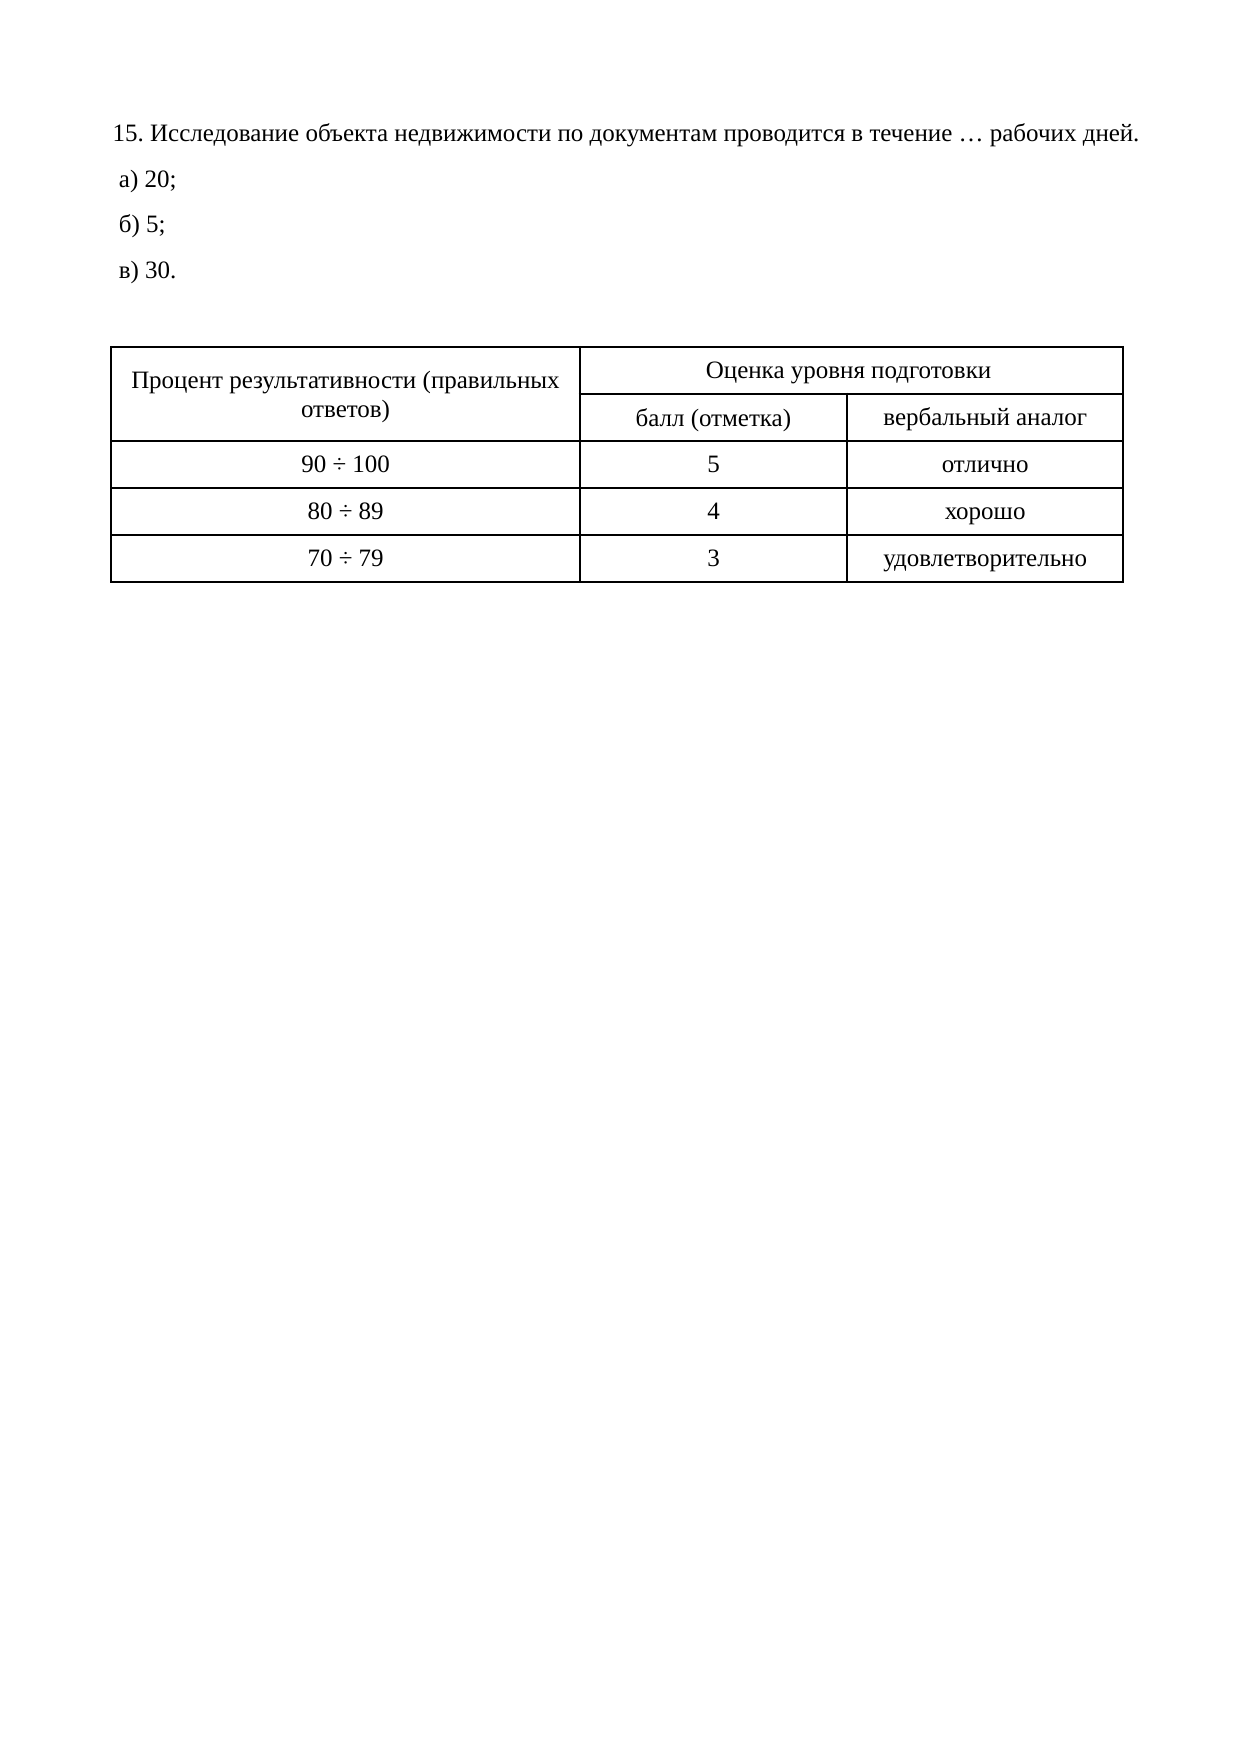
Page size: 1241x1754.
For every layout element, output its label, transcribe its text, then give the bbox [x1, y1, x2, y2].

table_cell хорошо [848, 489, 1122, 534]
text в) 30. [112, 255, 1152, 283]
table_cell 3 [581, 536, 846, 581]
table_cell удовлетворительно [848, 536, 1122, 581]
text а) 20; [112, 164, 1152, 192]
text 15. Исследование объекта недвижимости по документам проводится в течение … рабочих дней. [112, 118, 1152, 147]
table_cell 90 ÷ 100 [112, 442, 579, 487]
table_cell 70 ÷ 79 [112, 536, 579, 581]
table_cell 4 [581, 489, 846, 534]
table_cell балл (отметка) [581, 395, 846, 440]
table_header Процент результативности (правильных ответов) [112, 348, 579, 440]
table_header Оценка уровня подготовки [581, 348, 1122, 393]
text б) 5; [112, 209, 1152, 238]
table_cell вербальный аналог [848, 395, 1122, 440]
table_cell 80 ÷ 89 [112, 489, 579, 534]
table_cell отлично [848, 442, 1122, 487]
table_cell 5 [581, 442, 846, 487]
